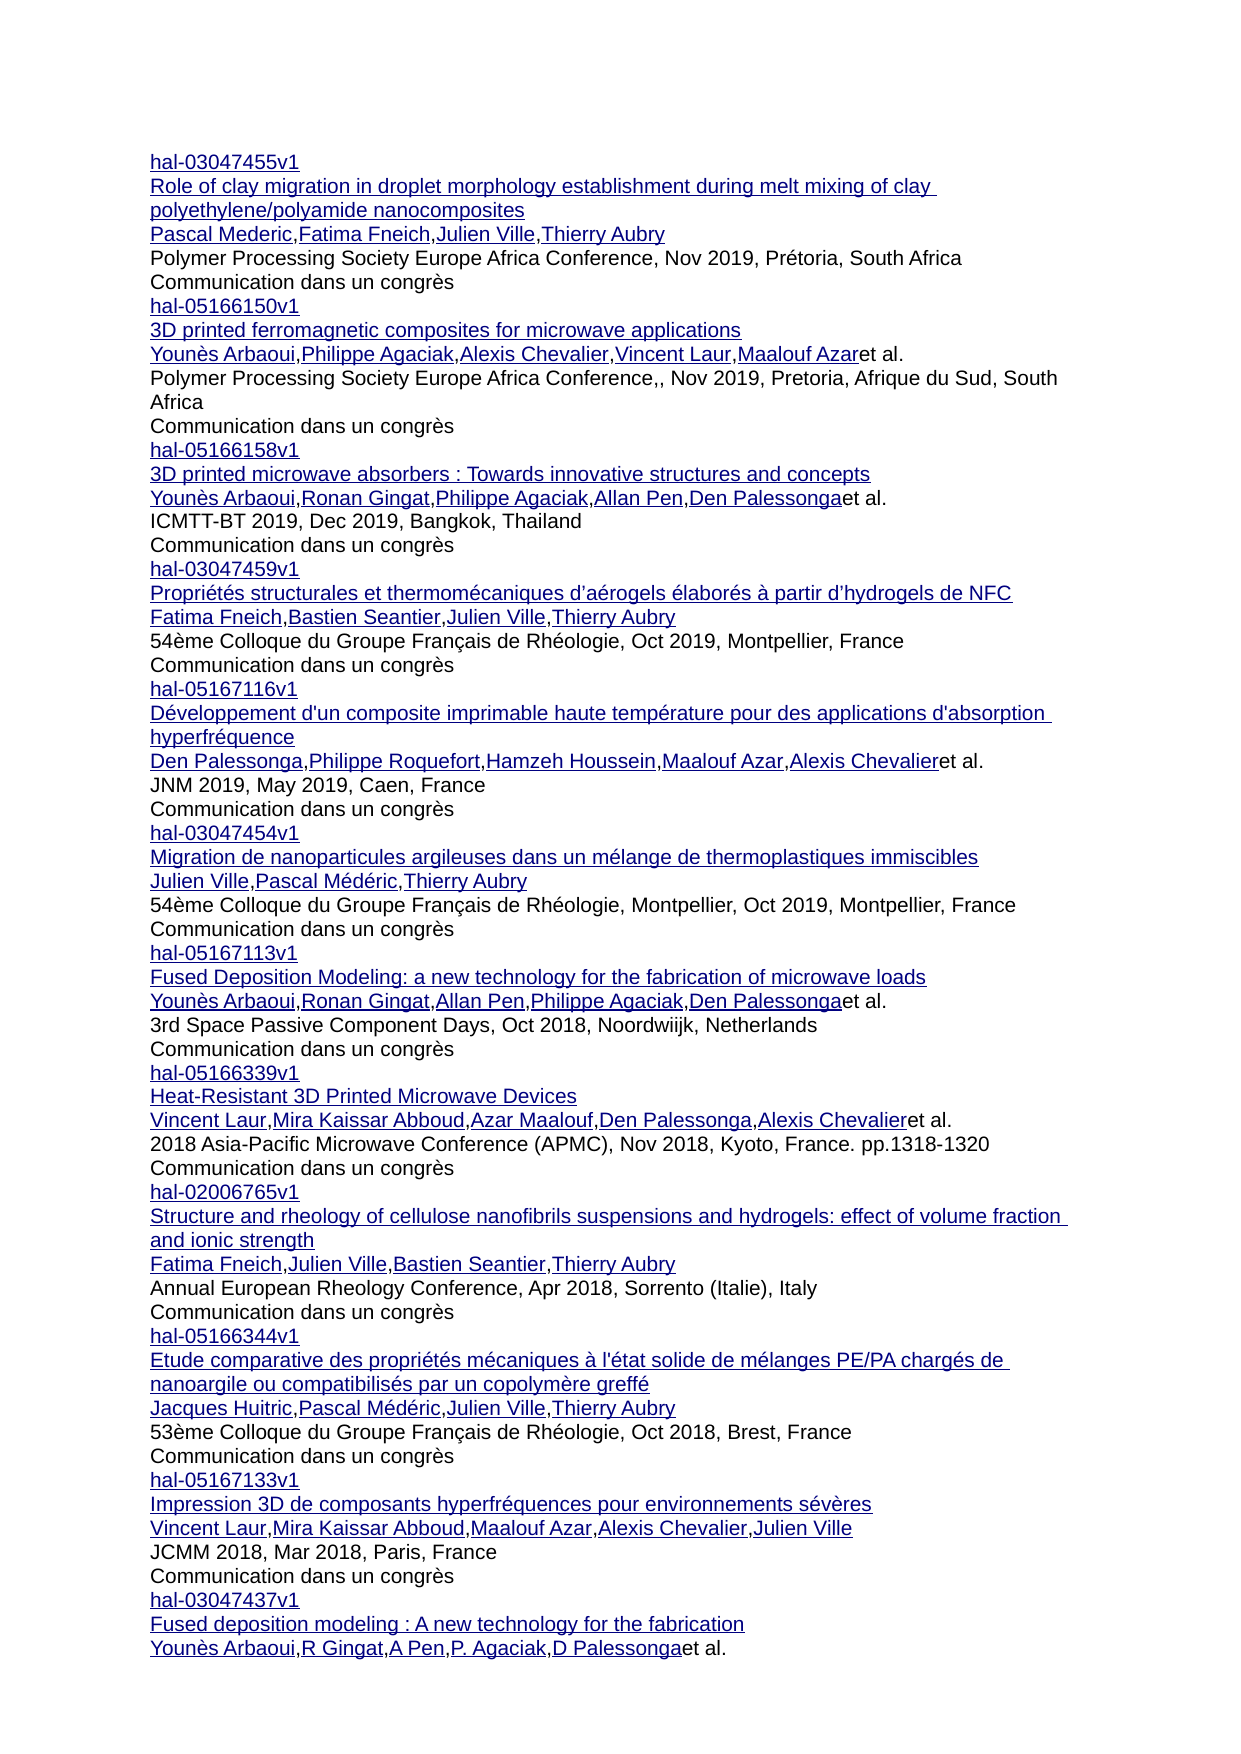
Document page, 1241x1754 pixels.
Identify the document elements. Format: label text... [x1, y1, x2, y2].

table_cell 3D printed microwave absorbers : Towards innovative structures and concepts Younès Arbaoui,Ronan Gingat,Philippe Agaciak,Allan Pen,Den Palessongaet al. ICMTT-BT 2019, Dec 2019, Bangkok, Thailand Communication dans un congrès hal-03047459v1 [150, 461, 1090, 581]
table_cell Role of clay migration in droplet morphology establishment during melt mixing of clay polyethylene/polyamide nanocomposites Pascal Mederic,Fatima Fneich,Julien Ville,Thierry Aubry Polymer Processing Society Europe Africa Conference, Nov 2019, Prétoria, South Africa Communication dans un congrès hal-05166150v1 [150, 174, 1090, 318]
table_cell Etude comparative des propriétés mécaniques à l'état solide de mélanges PE/PA chargés de nanoargile ou compatibilisés par un copolymère greffé Jacques Huitric,Pascal Médéric,Julien Ville,Thierry Aubry 53ème Colloque du Groupe Français de Rhéologie, Oct 2018, Brest, France Communication dans un congrès hal-05167133v1 [150, 1348, 1090, 1492]
table_cell Propriétés structurales et thermomécaniques d’aérogels élaborés à partir d’hydrogels de NFC Fatima Fneich,Bastien Seantier,Julien Ville,Thierry Aubry 54ème Colloque du Groupe Français de Rhéologie, Oct 2019, Montpellier, France Communication dans un congrès hal-05167116v1 [150, 581, 1090, 701]
table_cell hal-03047455v1 [150, 150, 1090, 174]
table_cell Heat-Resistant 3D Printed Microwave Devices Vincent Laur,Mira Kaissar Abboud,Azar Maalouf,Den Palessonga,Alexis Chevalieret al. 2018 Asia-Pacific Microwave Conference (APMC), Nov 2018, Kyoto, France. pp.1318-1320 Communication dans un congrès hal-02006765v1 [150, 1084, 1090, 1204]
table_cell Fused Deposition Modeling: a new technology for the fabrication of microwave loads Younès Arbaoui,Ronan Gingat,Allan Pen,Philippe Agaciak,Den Palessongaet al. 3rd Space Passive Component Days, Oct 2018, Noordwiijk, Netherlands Communication dans un congrès hal-05166339v1 [150, 965, 1090, 1084]
table_cell 3D printed ferromagnetic composites for microwave applications Younès Arbaoui,Philippe Agaciak,Alexis Chevalier,Vincent Laur,Maalouf Azaret al. Polymer Processing Society Europe Africa Conference,, Nov 2019, Pretoria, Afrique du Sud, South Africa Communication dans un congrès hal-05166158v1 [150, 318, 1090, 461]
table_cell Fused deposition modeling : A new technology for the fabrication Younès Arbaoui,R Gingat,A Pen,P. Agaciak,D Palessongaet al. [150, 1611, 1090, 1659]
table_cell Structure and rheology of cellulose nanofibrils suspensions and hydrogels: effect of volume fraction and ionic strength Fatima Fneich,Julien Ville,Bastien Seantier,Thierry Aubry Annual European Rheology Conference, Apr 2018, Sorrento (Italie), Italy Communication dans un congrès hal-05166344v1 [150, 1204, 1090, 1348]
table_cell Développement d'un composite imprimable haute température pour des applications d'absorption hyperfréquence Den Palessonga,Philippe Roquefort,Hamzeh Houssein,Maalouf Azar,Alexis Chevalieret al. JNM 2019, May 2019, Caen, France Communication dans un congrès hal-03047454v1 [150, 701, 1090, 845]
table_cell Impression 3D de composants hyperfréquences pour environnements sévères Vincent Laur,Mira Kaissar Abboud,Maalouf Azar,Alexis Chevalier,Julien Ville JCMM 2018, Mar 2018, Paris, France Communication dans un congrès hal-03047437v1 [150, 1492, 1090, 1611]
table_cell Migration de nanoparticules argileuses dans un mélange de thermoplastiques immiscibles Julien Ville,Pascal Médéric,Thierry Aubry 54ème Colloque du Groupe Français de Rhéologie, Montpellier, Oct 2019, Montpellier, France Communication dans un congrès hal-05167113v1 [150, 845, 1090, 964]
